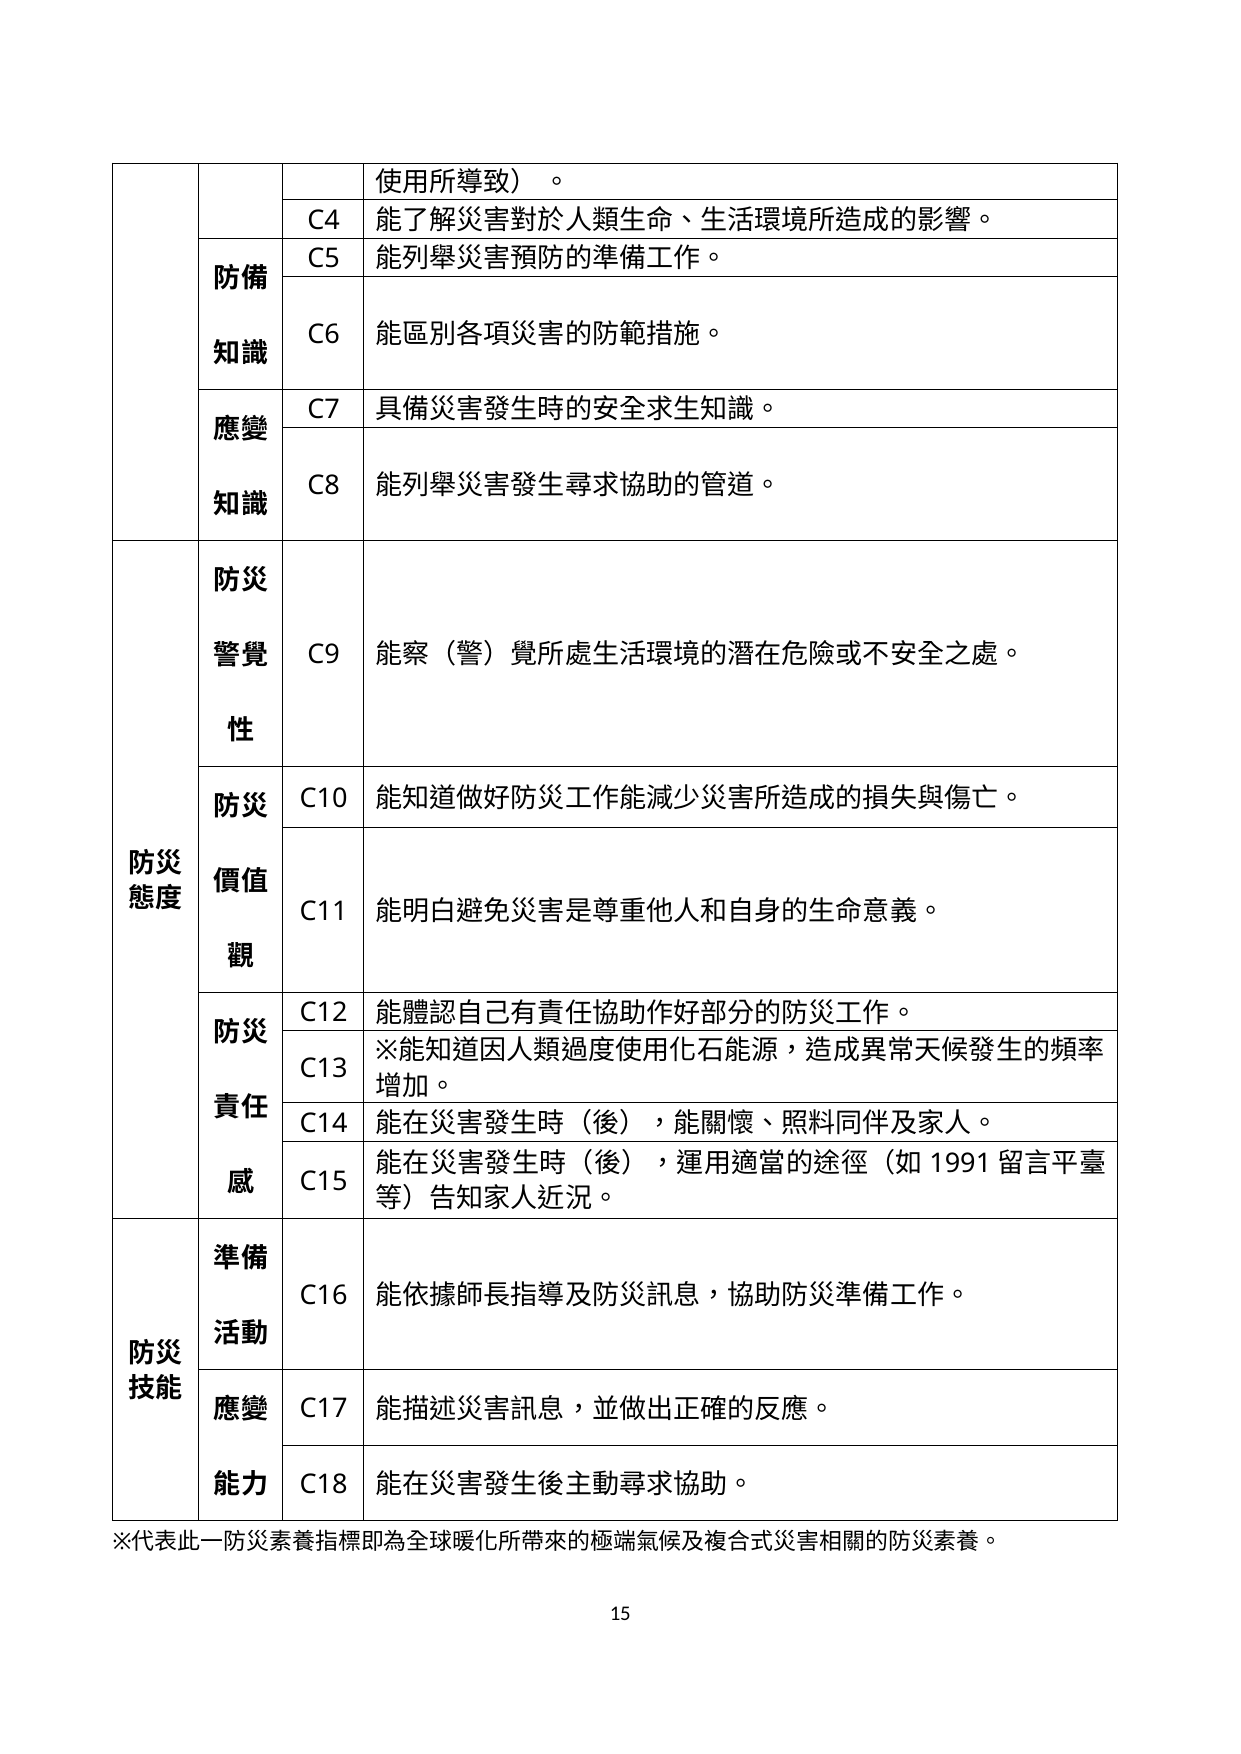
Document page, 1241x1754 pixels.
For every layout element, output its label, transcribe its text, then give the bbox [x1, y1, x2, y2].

table_cell 能依據師長指導及防災訊息，協助防災準備工作。 [364, 1219, 1117, 1369]
table_cell 能列舉災害發生尋求協助的管道。 [364, 428, 1117, 539]
table_cell 能在災害發生時（後），能關懷、照料同伴及家人。 [364, 1103, 1117, 1141]
table_cell C6 [283, 277, 363, 388]
table_cell C14 [283, 1103, 363, 1141]
table_cell 能在災害發生時（後），運用適當的途徑（如1991留言平臺等）告知家人近況。 [364, 1142, 1117, 1218]
table_cell 使用所導致） 。 [364, 164, 1117, 199]
table_cell C15 [283, 1142, 363, 1218]
table_cell C7 [283, 390, 363, 427]
table_cell [283, 164, 363, 199]
table_cell [113, 164, 198, 539]
table_cell [199, 164, 282, 237]
table_cell C13 [283, 1031, 363, 1102]
table_cell C9 [283, 541, 363, 766]
table_cell 防災技能 [113, 1219, 198, 1520]
table_cell C10 [283, 767, 363, 827]
text ※代表此一防災素養指標即為全球暖化所帶來的極端氣候及複合式災害相關的防災素養。 [112, 1521, 1128, 1558]
table_cell 防災 責任感 [199, 993, 282, 1218]
table_cell 防災 警覺性 [199, 541, 282, 766]
table_cell 具備災害發生時的安全求生知識。 [364, 390, 1117, 427]
table_cell ※能知道因人類過度使用化石能源，造成異常天候發生的頻率增加。 [364, 1031, 1117, 1102]
table_cell C12 [283, 993, 363, 1030]
table_cell C16 [283, 1219, 363, 1369]
table_cell C8 [283, 428, 363, 539]
table_cell 能體認自己有責任協助作好部分的防災工作。 [364, 993, 1117, 1030]
table_cell C18 [283, 1446, 363, 1520]
table_cell 準備活動 [199, 1219, 282, 1369]
table_cell C4 [283, 200, 363, 237]
table_cell 防災 價值觀 [199, 767, 282, 992]
table_cell C11 [283, 828, 363, 992]
table_cell 應變知識 [199, 390, 282, 539]
table_cell 能知道做好防災工作能減少災害所造成的損失與傷亡。 [364, 767, 1117, 827]
table_cell C5 [283, 239, 363, 276]
table_cell 防災態度 [113, 541, 198, 1218]
table_cell 能在災害發生後主動尋求協助。 [364, 1446, 1117, 1520]
table_cell 應變能力 [199, 1370, 282, 1520]
table_cell 能列舉災害預防的準備工作。 [364, 239, 1117, 276]
table_cell C17 [283, 1370, 363, 1445]
table_cell 能察（警）覺所處生活環境的潛在危險或不安全之處。 [364, 541, 1117, 766]
table_cell 防備知識 [199, 239, 282, 388]
table_cell 能區別各項災害的防範措施。 [364, 277, 1117, 388]
table_cell 能描述災害訊息，並做出正確的反應。 [364, 1370, 1117, 1445]
table_cell 能了解災害對於人類生命、生活環境所造成的影響。 [364, 200, 1117, 237]
table_cell 能明白避免災害是尊重他人和自身的生命意義。 [364, 828, 1117, 992]
